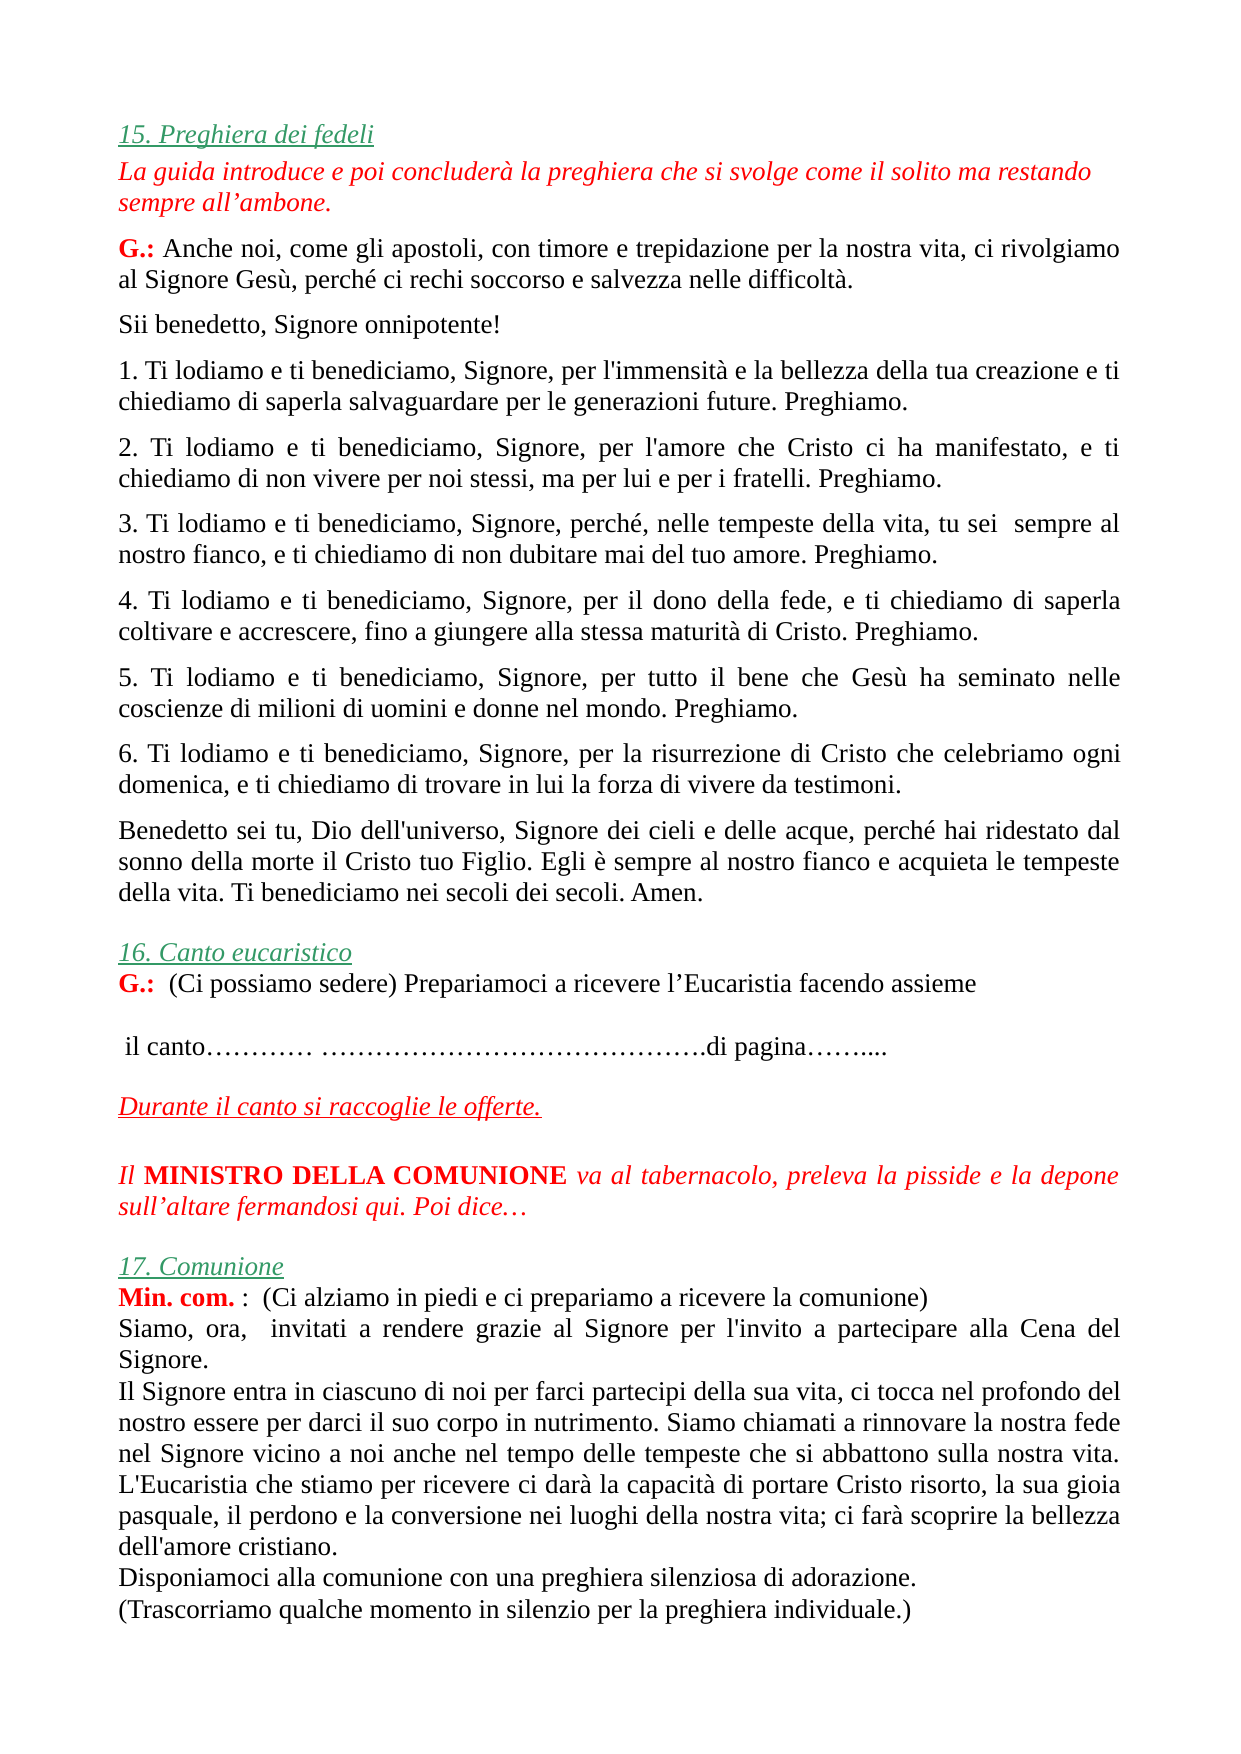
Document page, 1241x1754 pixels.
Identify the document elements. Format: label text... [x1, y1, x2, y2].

text 1. Ti lodiamo e ti benediciamo, Signore, per l'immensità e la bellezza della tua creazione e ti chiediamo di saperla salvaguardare per le generazioni future. Preghiamo. [118, 354, 1122, 416]
text Disponiamoci alla comunione con una preghiera silenziosa di adorazione. [118, 1562, 1122, 1593]
text Il Signore entra in ciascuno di noi per farci partecipi della sua vita, ci tocca nel profondo del nostro essere per darci il suo corpo in nutrimento. Siamo chiamati a rinnovare la nostra fede nel Signore vicino a noi anche nel tempo delle tempeste che si abbattono sulla nostra vita. L'Eucaristia che stiamo per ricevere ci darà la capacità di portare Cristo risorto, la sua gioia pasquale, il perdono e la conversione nei luoghi della nostra vita; ci farà scoprire la bellezza dell'amore cristiano. [118, 1375, 1122, 1562]
text La guida introduce e poi concluderà la preghiera che si svolge come il solito ma restando sempre all’ambone. [118, 155, 1122, 217]
text G.: Anche noi, come gli apostoli, con timore e trepidazione per la nostra vita, ci rivolgiamo al Signore Gesù, perché ci rechi soccorso e salvezza nelle difficoltà. [118, 232, 1122, 294]
text il canto………… …………………………………….di pagina…….... [118, 1030, 1122, 1061]
text G.: (Ci possiamo sedere) Prepariamoci a ricevere l’Eucaristia facendo assieme [118, 967, 1122, 998]
text 5. Ti lodiamo e ti benediciamo, Signore, per tutto il bene che Gesù ha seminato nelle coscienze di milioni di uomini e donne nel mondo. Preghiamo. [118, 661, 1122, 723]
text Min. com. : (Ci alziamo in piedi e ci prepariamo a ricevere la comunione) [118, 1281, 1122, 1312]
text Durante il canto si raccoglie le offerte. [118, 1089, 1122, 1121]
text 3. Ti lodiamo e ti benediciamo, Signore, perché, nelle tempeste della vita, tu sei sempre al nostro fianco, e ti chiediamo di non dubitare mai del tuo amore. Preghiamo. [118, 507, 1122, 570]
text Benedetto sei tu, Dio dell'universo, Signore dei cieli e delle acque, perché hai ridestato dal sonno della morte il Cristo tuo Figlio. Egli è sempre al nostro fianco e acquieta le tempeste della vita. Ti benediciamo nei secoli dei secoli. Amen. [118, 814, 1122, 907]
text 4. Ti lodiamo e ti benediciamo, Signore, per il dono della fede, e ti chiediamo di saperla coltivare e accrescere, fino a giungere alla stessa maturità di Cristo. Preghiamo. [118, 584, 1122, 646]
text 15. Preghiera dei fedeli [118, 118, 1122, 149]
text (Trascorriamo qualche momento in silenzio per la preghiera individuale.) [118, 1593, 1122, 1624]
text Il MINISTRO DELLA COMUNIONE va al tabernacolo, preleva la pisside e la depone sull’altare fermandosi qui. Poi dice… [118, 1159, 1122, 1221]
text Siamo, ora, invitati a rendere grazie al Signore per l'invito a partecipare alla Cena del Signore. [118, 1312, 1122, 1375]
text 17. Comunione [118, 1250, 1122, 1281]
text 6. Ti lodiamo e ti benediciamo, Signore, per la risurrezione di Cristo che celebriamo ogni domenica, e ti chiediamo di trovare in lui la forza di vivere da testimoni. [118, 737, 1122, 800]
text 2. Ti lodiamo e ti benediciamo, Signore, per l'amore che Cristo ci ha manifestato, e ti chiediamo di non vivere per noi stessi, ma per lui e per i fratelli. Preghiamo. [118, 431, 1122, 493]
text Sii benedetto, Signore onnipotente! [118, 308, 1122, 340]
text 16. Canto eucaristico [118, 936, 1122, 967]
